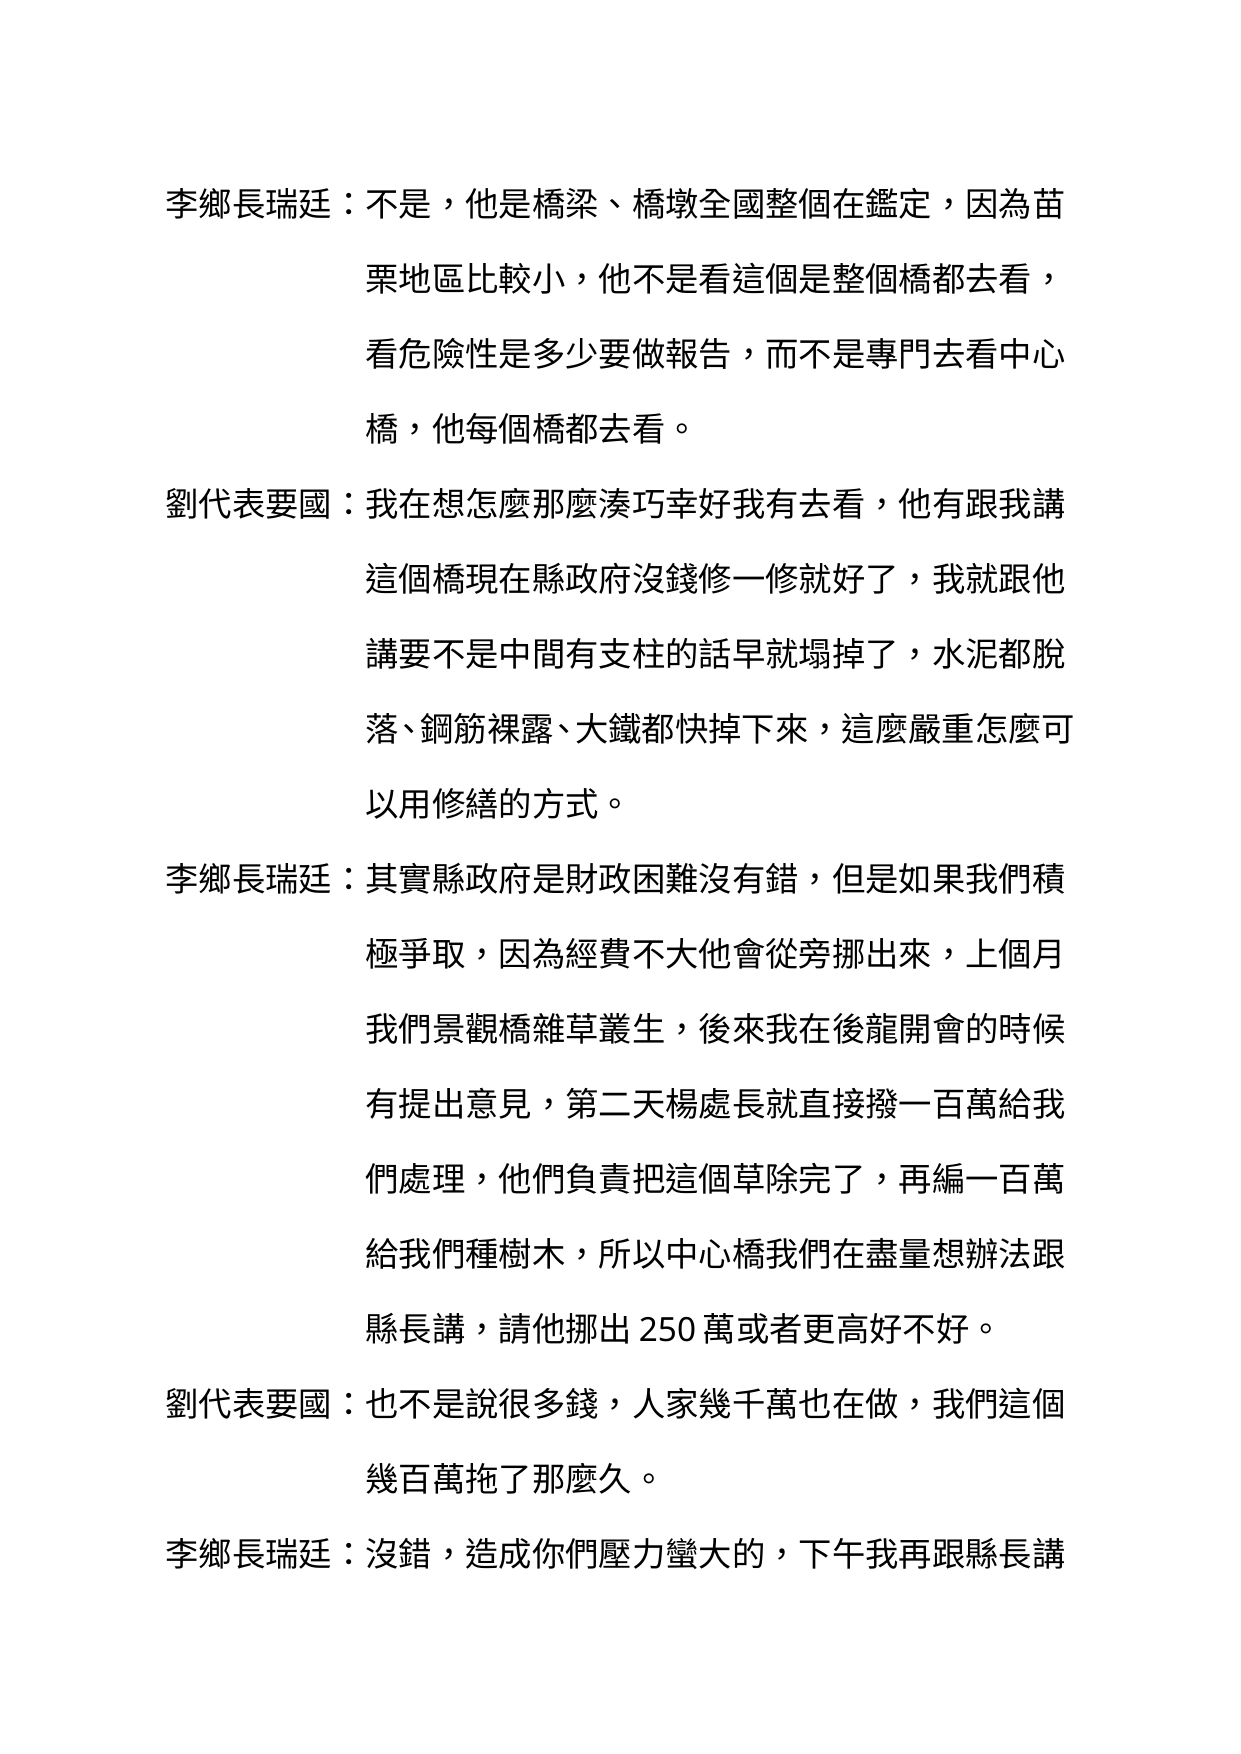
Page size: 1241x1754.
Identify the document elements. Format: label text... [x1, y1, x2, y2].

text 李鄉長瑞廷：其實縣政府是財政困難沒有錯，但是如果我們積極爭取，因為經費不大他會從旁挪出來，上個月我們景觀橋雜草叢生，後來我在後龍開會的時候有提出意見，第二天楊處長就直接撥一百萬給我們處理，他們負責把這個草除完了，再編一百萬給我們種樹木，所以中心橋我們在盡量想辦法跟縣長講，請他挪出250萬或者更高好不好。 [165, 839, 1075, 1364]
text 李鄉長瑞廷：沒錯，造成你們壓力蠻大的，下午我再跟縣長講 [165, 1514, 1075, 1589]
text 李鄉長瑞廷：不是，他是橋梁、橋墩全國整個在鑑定，因為苗栗地區比較小，他不是看這個是整個橋都去看，看危險性是多少要做報告，而不是專門去看中心橋，他每個橋都去看。 [165, 164, 1075, 464]
text 劉代表要國：我在想怎麼那麼湊巧幸好我有去看，他有跟我講這個橋現在縣政府沒錢修一修就好了，我就跟他講要不是中間有支柱的話早就塌掉了，水泥都脫落、鋼筋裸露、大鐵都快掉下來，這麼嚴重怎麼可以用修繕的方式。 [165, 464, 1075, 839]
text 劉代表要國：也不是說很多錢，人家幾千萬也在做，我們這個幾百萬拖了那麼久。 [165, 1364, 1075, 1514]
